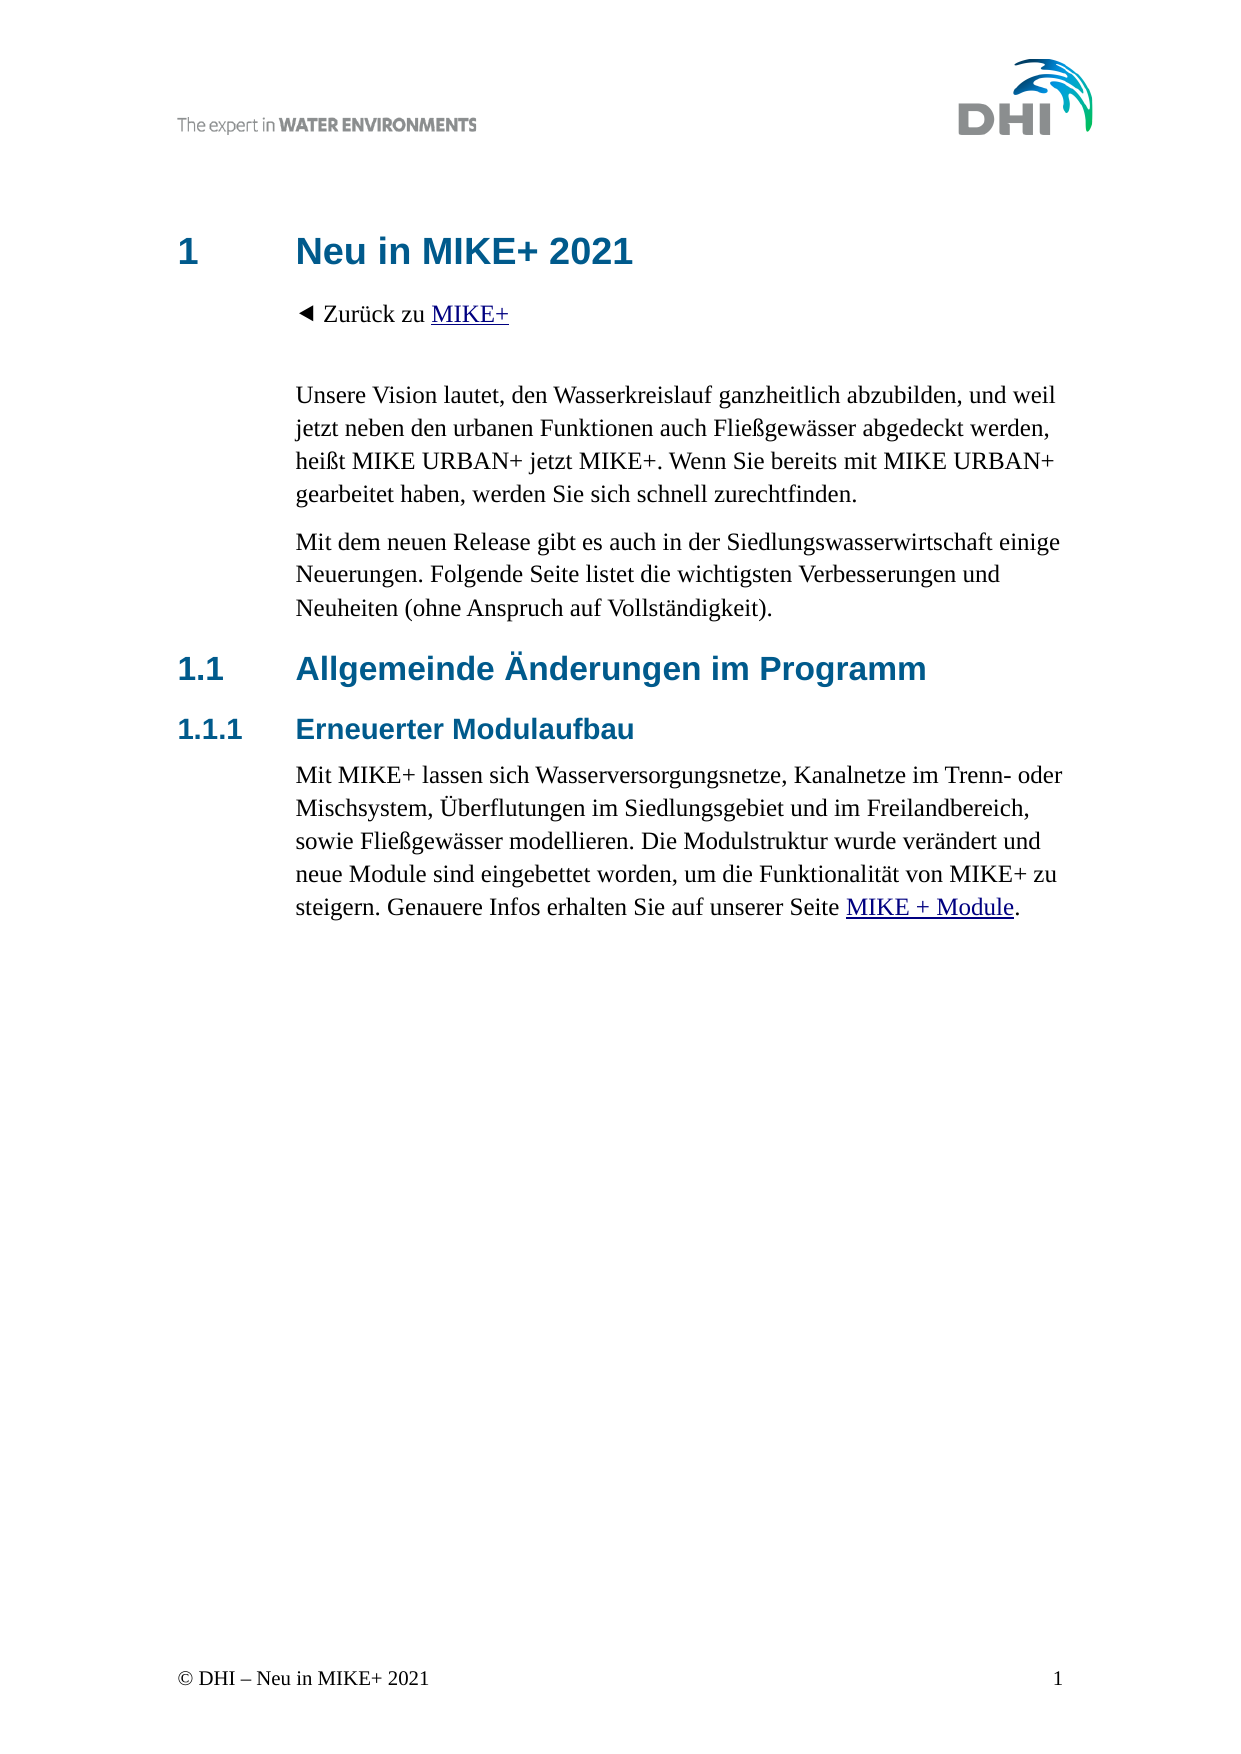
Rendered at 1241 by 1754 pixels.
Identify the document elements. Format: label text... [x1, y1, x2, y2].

text Mit dem neuen Release gibt es auch in der Siedlungswasserwirtschaft einige Neuerungen. Folgende Seite listet die wichtigsten Verbesserungen und Neuheiten (ohne Anspruch auf Vollständigkeit). [295, 527, 1063, 621]
text ⯇ Zurück zu MIKE+ [295, 299, 1063, 361]
picture [177, 117, 477, 135]
text Mit MIKE+ lassen sich Wasserversorgungsnetze, Kanalnetze im Trenn- oder Mischsystem, Überflutungen im Siedlungsgebiet und im Freilandbereich, sowie Fließgewässer modellieren. Die Modulstruktur wurde verändert und neue Module sind eingebettet worden, um die Funktionalität von MIKE+ zu steigern. Genauere Infos erhalten Sie auf unserer Seite MIKE + Module. [295, 760, 1063, 921]
subtitle Allgemeinde Änderungen im Programm [177, 649, 1063, 688]
text Unsere Vision lautet, den Wasserkreislauf ganzheitlich abzubilden, und weil jetzt neben den urbanen Funktionen auch Fließgewässer abgedeckt werden, heißt MIKE URBAN+ jetzt MIKE+. Wenn Sie bereits mit MIKE URBAN+ gearbeitet haben, werden Sie sich schnell zurechtfinden. [295, 380, 1063, 507]
subtitle Erneuerter Modulaufbau [177, 712, 1063, 745]
subtitle Neu in MIKE+ 2021 [177, 229, 1063, 272]
picture [958, 59, 1093, 135]
